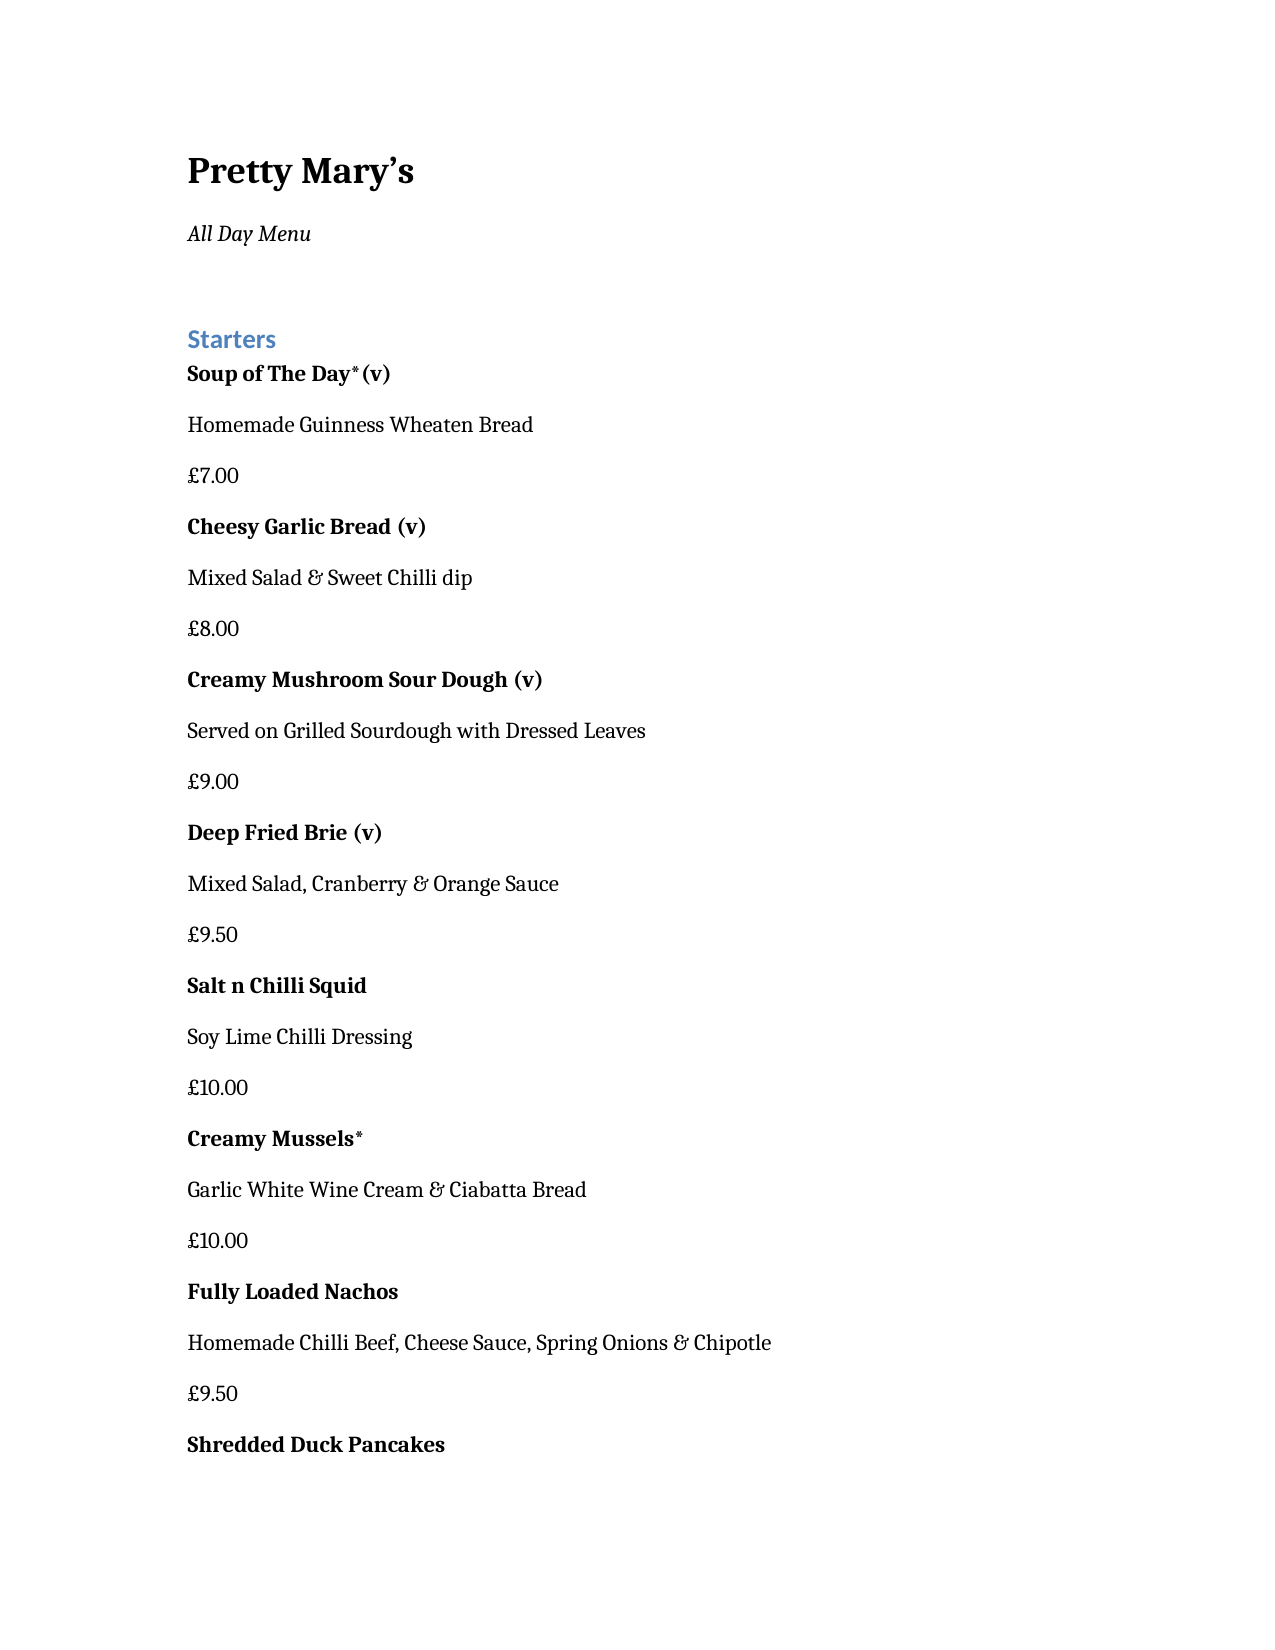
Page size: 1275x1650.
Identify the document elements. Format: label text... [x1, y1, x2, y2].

text £9.50 [187, 922, 1087, 948]
text £8.00 [187, 616, 1087, 642]
text Soy Lime Chilli Dressing [187, 1024, 1087, 1050]
text Homemade Chilli Beef, Cheese Sauce, Spring Onions & Chipotle [187, 1330, 1087, 1357]
text All Day Menu [187, 220, 1087, 247]
text £10.00 [187, 1075, 1087, 1101]
text £9.00 [187, 769, 1087, 795]
text Fully Loaded Nachos [187, 1279, 1087, 1306]
text Creamy Mussels* [187, 1126, 1087, 1152]
text Creamy Mushroom Sour Dough (v) [187, 667, 1087, 693]
text Mixed Salad & Sweet Chilli dip [187, 564, 1087, 591]
text Garlic White Wine Cream & Ciabatta Bread [187, 1177, 1087, 1203]
text Mixed Salad, Cranberry & Orange Sauce [187, 871, 1087, 897]
text Deep Fried Brie (v) [187, 820, 1087, 846]
text £10.00 [187, 1228, 1087, 1254]
text Cheesy Garlic Bread (v) [187, 513, 1087, 540]
text Pretty Mary’s [187, 150, 1087, 193]
text Shredded Duck Pancakes [187, 1432, 1087, 1459]
text £9.50 [187, 1381, 1087, 1408]
text Soup of The Day*(v) [187, 360, 1087, 387]
subtitle Starters [187, 322, 1087, 356]
text Served on Grilled Sourdough with Dressed Leaves [187, 718, 1087, 744]
text Salt n Chilli Squid [187, 973, 1087, 999]
text £7.00 [187, 462, 1087, 489]
text Homemade Guinness Wheaten Bread [187, 411, 1087, 438]
